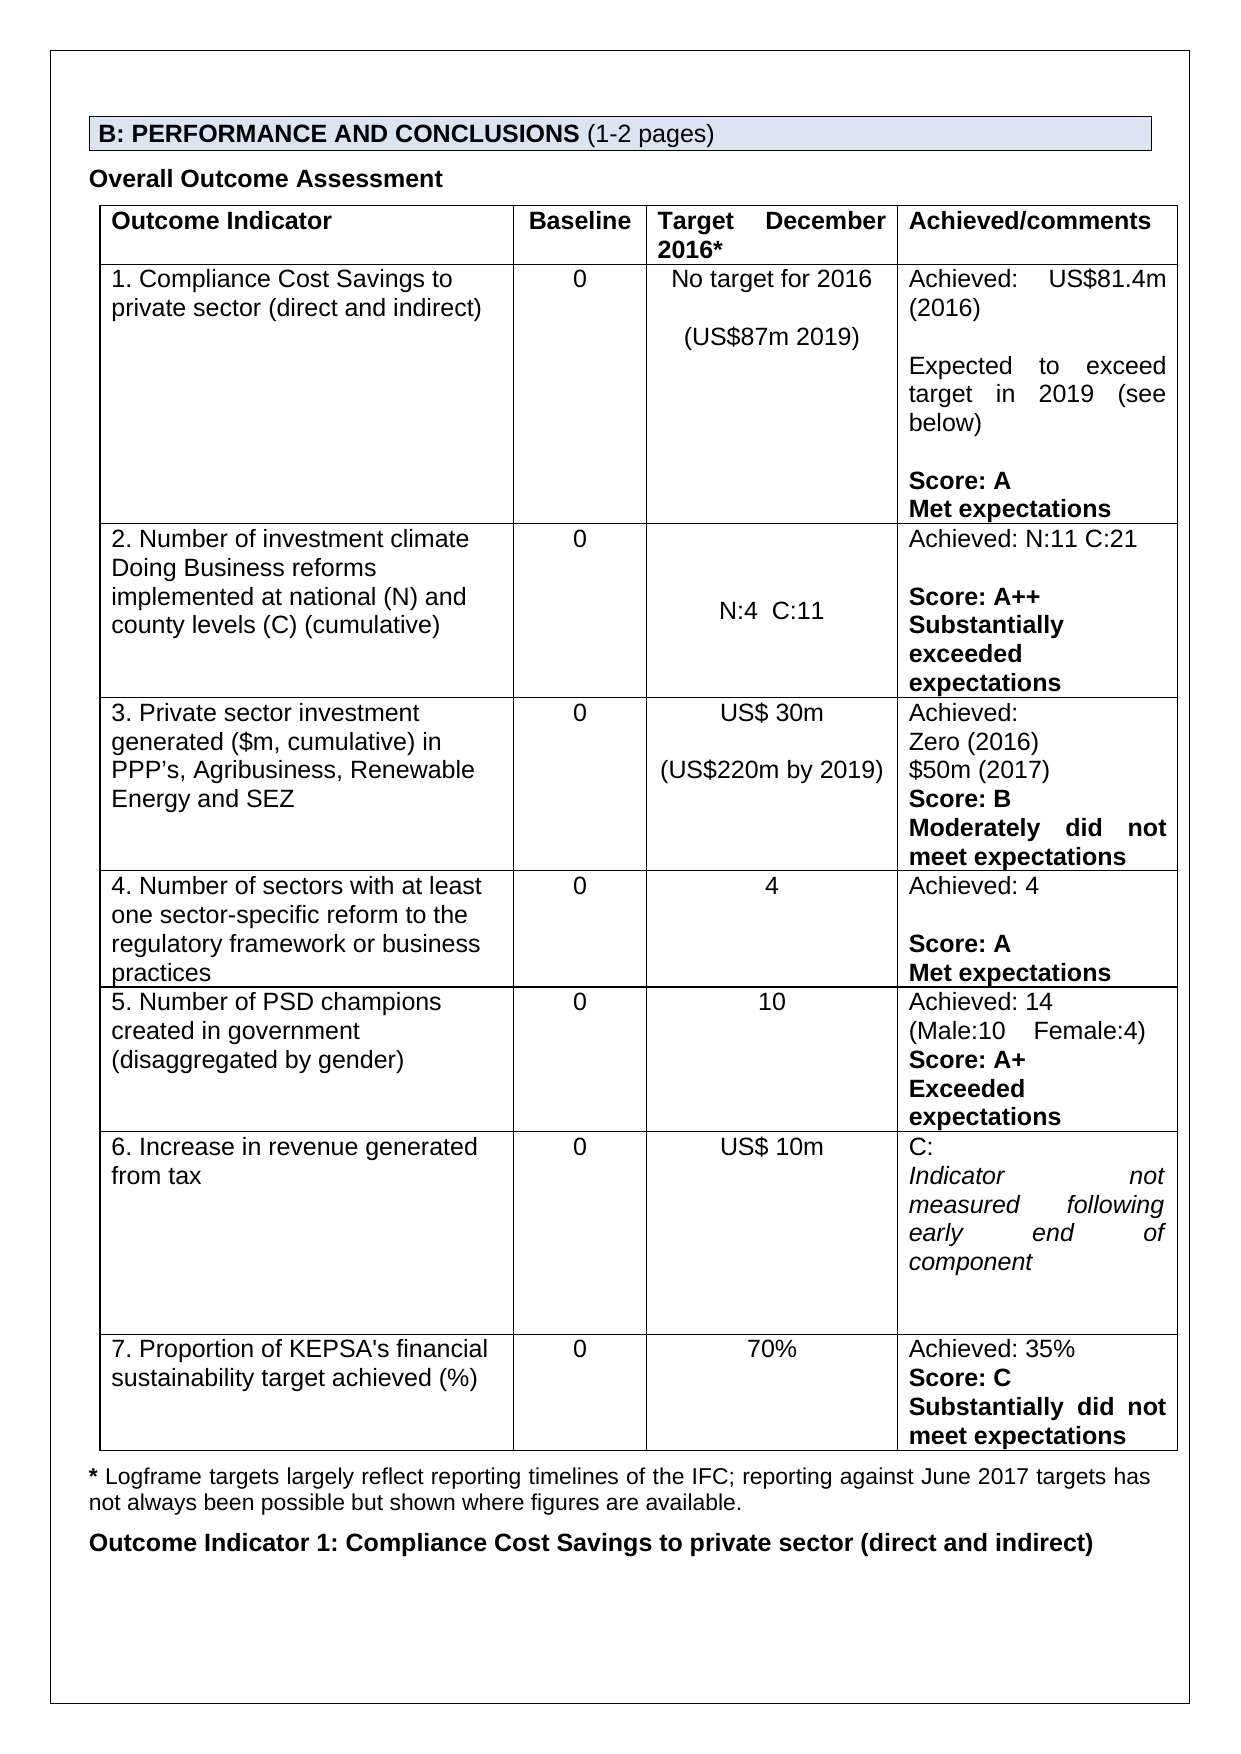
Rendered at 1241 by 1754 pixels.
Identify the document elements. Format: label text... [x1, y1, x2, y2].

text Overall Outcome Assessment [89, 164, 1152, 192]
text * Logframe targets largely reflect reporting timelines of the IFC; reporting against June 2017 targets has not always been possible but shown where figures are available. [89, 1463, 1152, 1516]
table_cell 5. Number of PSD champions created in government (disaggregated by gender) [101, 988, 513, 1131]
table_header Outcome Indicator [101, 206, 513, 263]
table_cell Achieved: US$81.4m (2016) Expected to exceed target in 2019 (see below) Score: A Met expectations [898, 265, 1177, 523]
table_cell 0 [514, 265, 646, 523]
table_cell Achieved: 35% Score: C Substantially did not meet expectations [898, 1335, 1177, 1449]
table_cell 0 [514, 1132, 646, 1333]
table_cell Achieved: Zero (2016) $50m (2017) Score: B Moderately did not meet expectations [898, 698, 1177, 870]
table_cell 3. Private sector investment generated ($m, cumulative) in PPP’s, Agribusiness, Renewable Energy and SEZ [101, 698, 513, 870]
table_cell 0 [514, 524, 646, 697]
table_cell Achieved: 14 (Male:10 Female:4) Score: A+ Exceeded expectations [898, 988, 1177, 1131]
table_cell 70% [647, 1335, 897, 1449]
table_cell 0 [514, 871, 646, 986]
table_cell US$ 30m (US$220m by 2019) [647, 698, 897, 870]
table_cell 2. Number of investment climate Doing Business reforms implemented at national (N) and county levels (C) (cumulative) [101, 524, 513, 697]
subtitle B: PERFORMANCE AND CONCLUSIONS (1-2 pages) [90, 117, 1151, 150]
table_cell 4 [647, 871, 897, 986]
table_cell 7. Proportion of KEPSA's financial sustainability target achieved (%) [101, 1335, 513, 1449]
table_cell 4. Number of sectors with at least one sector-specific reform to the regulatory framework or business practices [101, 871, 513, 986]
table_cell US$ 10m [647, 1132, 897, 1333]
text Outcome Indicator 1: Compliance Cost Savings to private sector (direct and indirect) [89, 1528, 1152, 1557]
table_cell 0 [514, 988, 646, 1131]
table_cell Achieved: 4 Score: A Met expectations [898, 871, 1177, 986]
table_header Baseline [514, 206, 646, 263]
table_cell 1. Compliance Cost Savings to private sector (direct and indirect) [101, 265, 513, 523]
table_cell 6. Increase in revenue generated from tax [101, 1132, 513, 1333]
table_cell 0 [514, 1335, 646, 1449]
table_header Target December 2016* [647, 206, 897, 263]
table_header Achieved/comments [898, 206, 1177, 263]
table_cell C: Indicator not measured following early end of component [898, 1132, 1177, 1333]
table_cell No target for 2016 (US$87m 2019) [647, 265, 897, 523]
table_cell 0 [514, 698, 646, 870]
table_cell 10 [647, 988, 897, 1131]
table_cell Achieved: N:11 C:21 Score: A++ Substantially exceeded expectations [898, 524, 1177, 697]
table_cell N:4 C:11 [647, 524, 897, 697]
